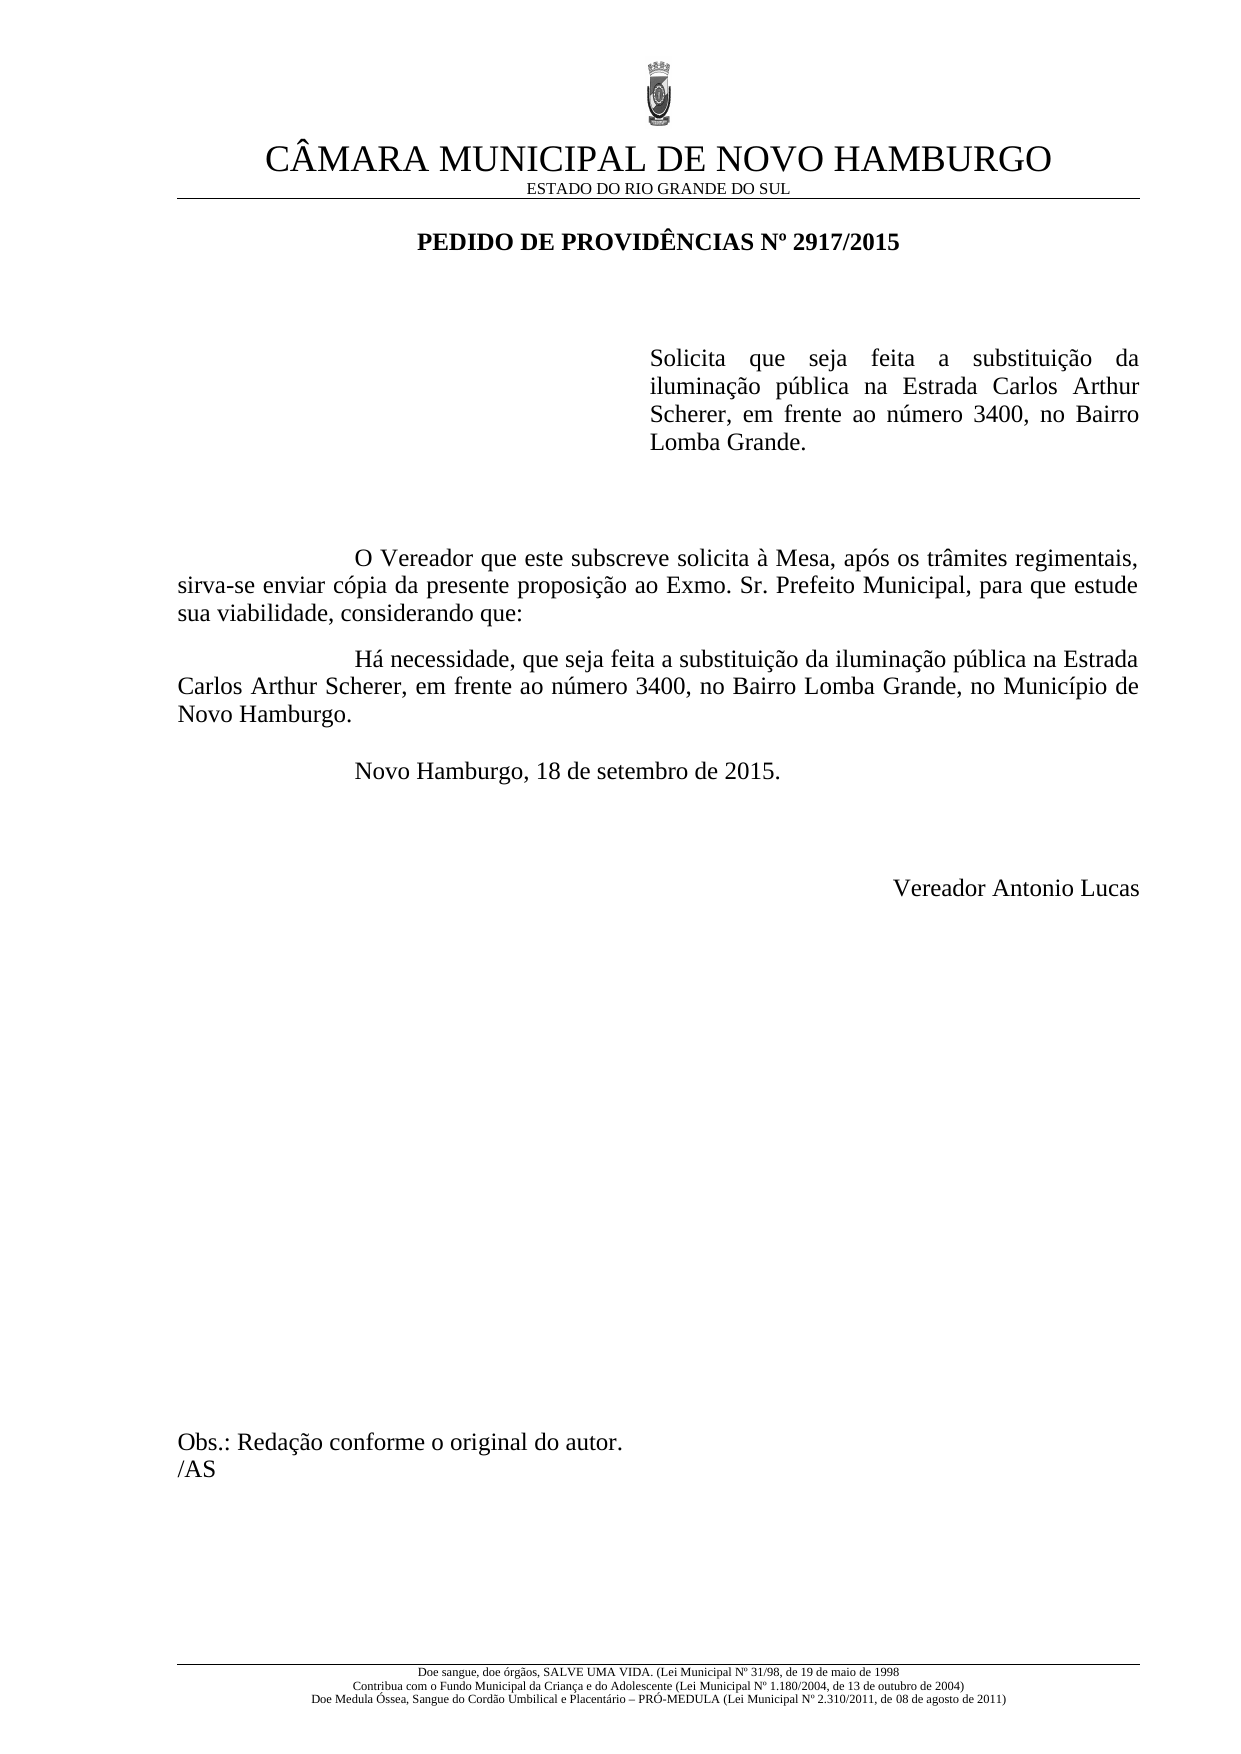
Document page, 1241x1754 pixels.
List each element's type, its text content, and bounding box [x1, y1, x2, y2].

text O Vereador que este subscreve solicita à Mesa, após os trâmites regimentais, sirva-se enviar cópia da presente proposição ao Exmo. Sr. Prefeito Municipal, para que estude sua viabilidade, considerando que: [177, 544, 1140, 627]
text PEDIDO DE PROVIDÊNCIAS Nº 2917/2015 [177, 228, 1140, 256]
text Obs.: Redação conforme o original do autor. [177, 1428, 1140, 1456]
text Vereador Antonio Lucas [177, 874, 1140, 901]
text Solicita que seja feita a substituição da iluminação pública na Estrada Carlos Arthur Scherer, em frente ao número 3400, no Bairro Lomba Grande. [649, 344, 1140, 455]
text Novo Hamburgo, 18 de setembro de 2015. [177, 757, 1140, 785]
text /AS [177, 1456, 1140, 1483]
text Há necessidade, que seja feita a substituição da iluminação pública na Estrada Carlos Arthur Scherer, em frente ao número 3400, no Bairro Lomba Grande, no Município de Novo Hamburgo. [177, 645, 1140, 728]
